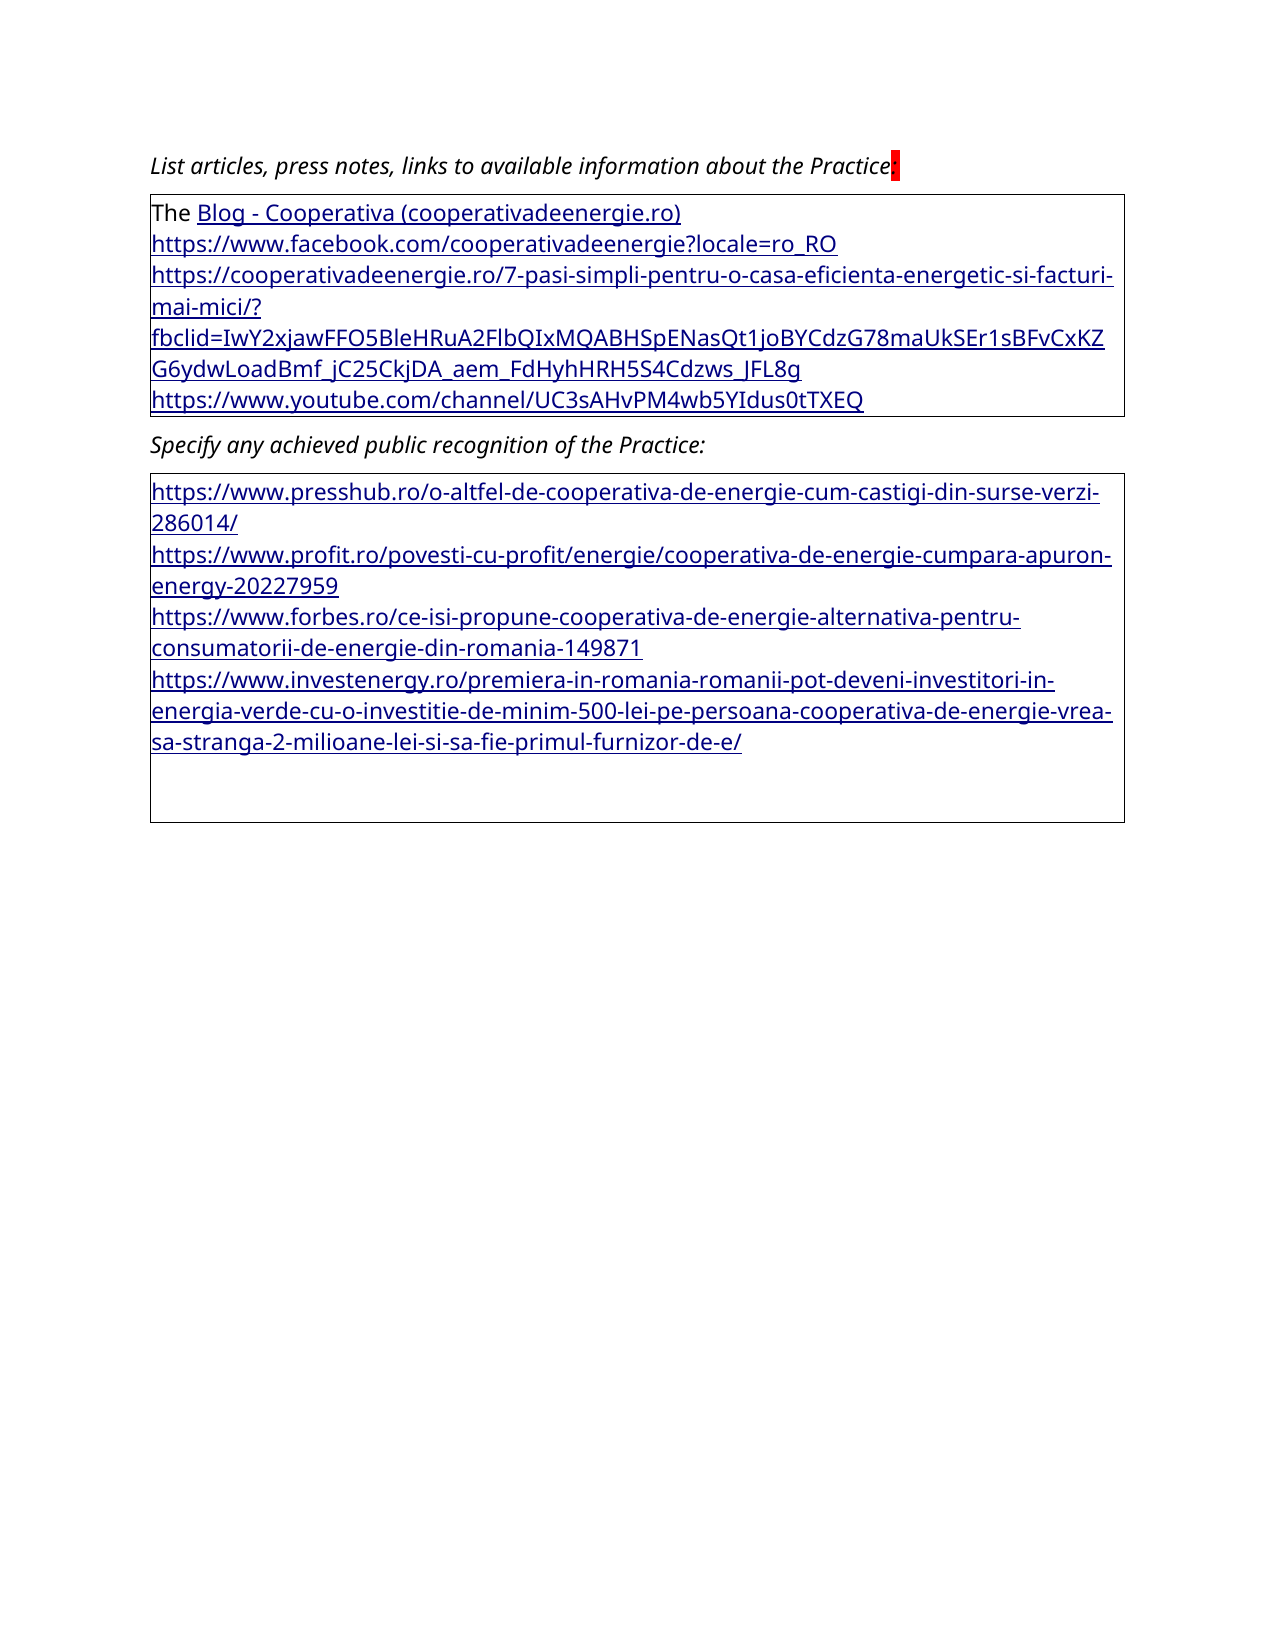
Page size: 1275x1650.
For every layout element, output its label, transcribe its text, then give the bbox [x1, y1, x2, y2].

text https://www.presshub.ro/o-altfel-de-cooperativa-de-energie-cum-castigi-din-surse-verzi-286014/ [151, 474, 1124, 535]
text The Blog - Cooperativa (cooperativadeenergie.ro) [151, 195, 1124, 225]
text https://cooperativadeenergie.ro/7-pasi-simpli-pentru-o-casa-eficienta-energetic-si-facturi-mai-mici/?fbclid=IwY2xjawFFO5BleHRuA2FlbQIxMQABHSpENasQt1joBYCdzG78maUkSEr1sBFvCxKZG6ydwLoadBmf_jC25CkjDA_aem_FdHyhHRH5S4Cdzws_JFL8g [151, 256, 1124, 381]
text https://www.profit.ro/povesti-cu-profit/energie/cooperativa-de-energie-cumpara-apuron-energy-20227959 [151, 535, 1124, 598]
text https://www.investenergy.ro/premiera-in-romania-romanii-pot-deveni-investitori-in-energia-verde-cu-o-investitie-de-minim-500-lei-pe-persoana-cooperativa-de-energie-vrea-sa-stranga-2-milioane-lei-si-sa-fie-primul-furnizor-de-e/ [151, 660, 1124, 822]
text Specify any achieved public recognition of the Practice: [150, 429, 1125, 460]
text https://www.youtube.com/channel/UC3sAHvPM4wb5YIdus0tTXEQ [151, 381, 1124, 416]
text https://www.forbes.ro/ce-isi-propune-cooperativa-de-energie-alternativa-pentru-consumatorii-de-energie-din-romania-149871 [151, 598, 1124, 660]
text https://www.facebook.com/cooperativadeenergie?locale=ro_RO [151, 225, 1124, 256]
text List articles, press notes, links to available information about the Practice: [150, 150, 1125, 181]
